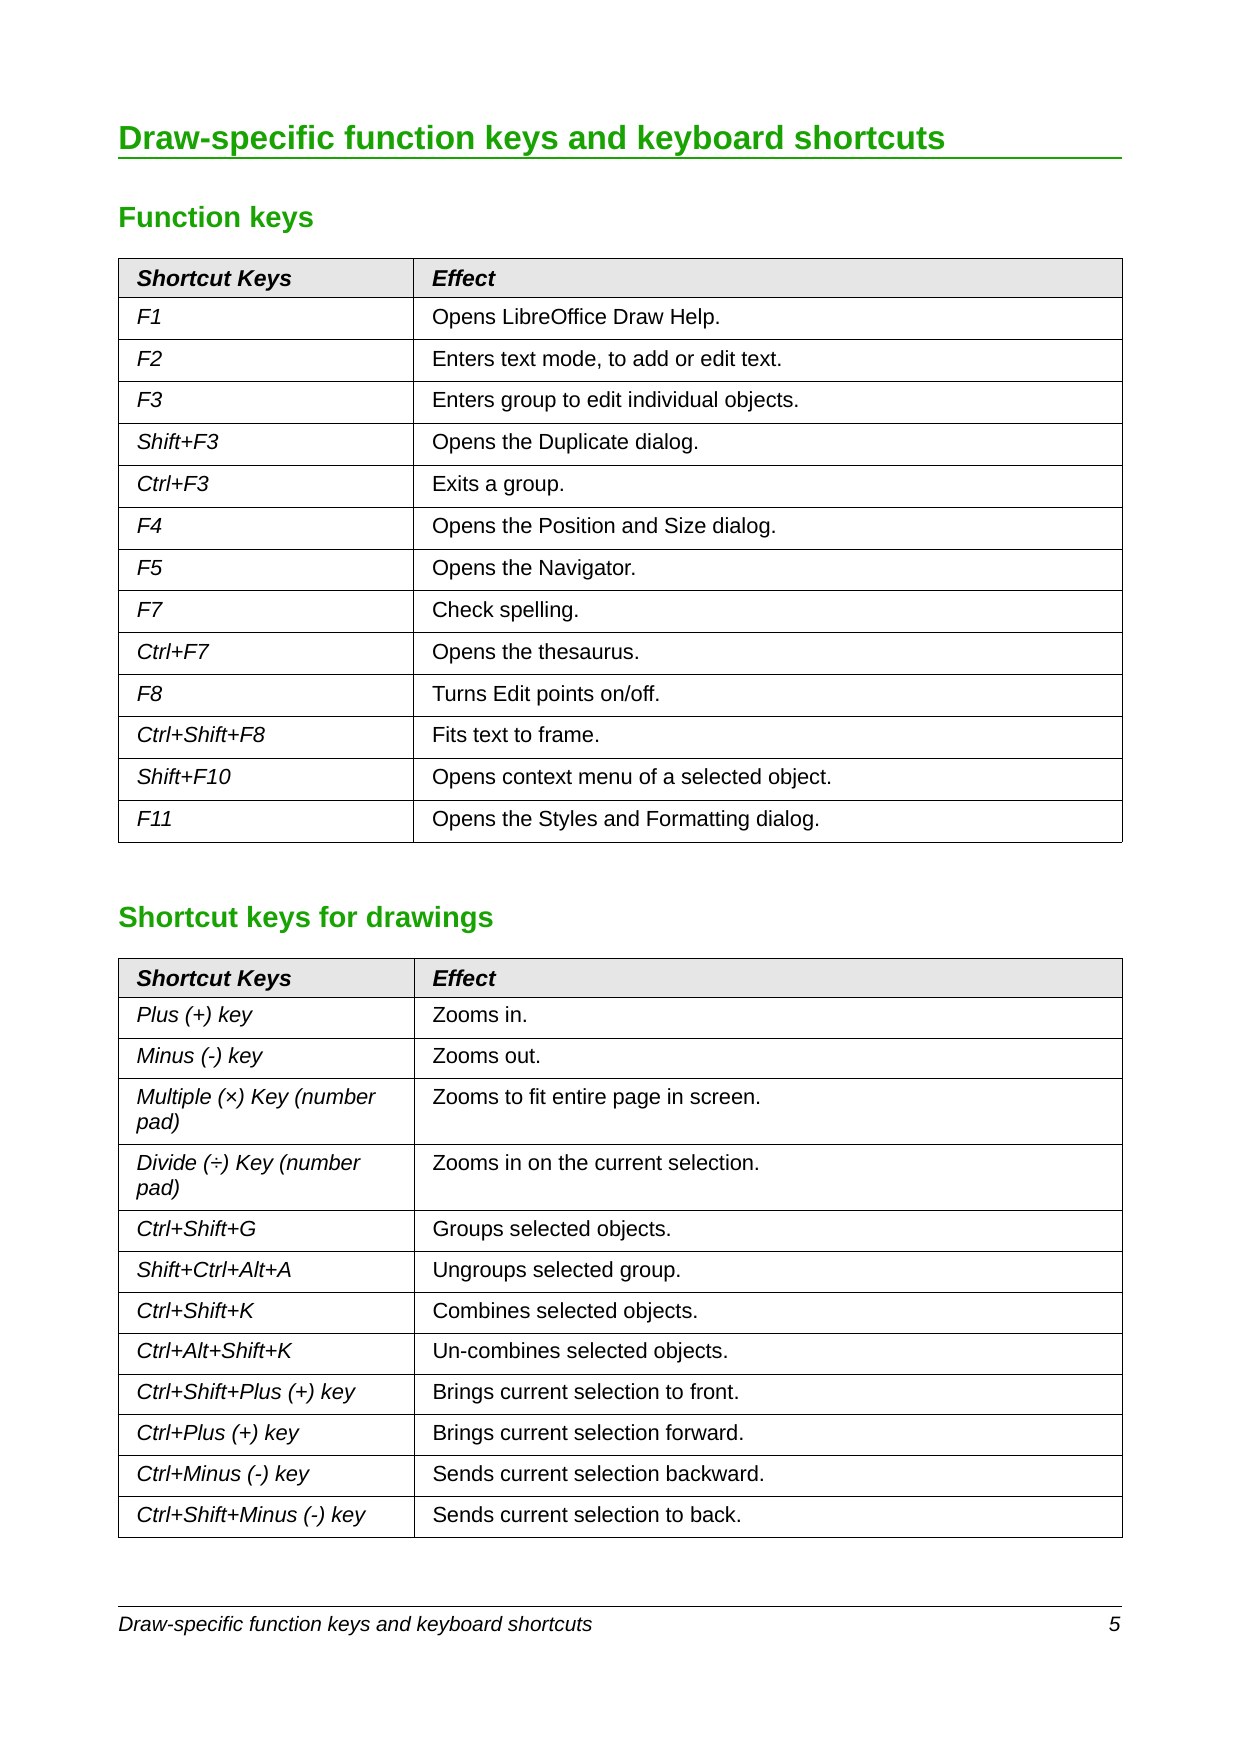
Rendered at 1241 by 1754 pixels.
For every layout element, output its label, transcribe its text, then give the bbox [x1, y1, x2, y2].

table_cell Opens the Navigator. [414, 550, 1122, 590]
table_cell Exits a group. [414, 466, 1122, 507]
table_cell Zooms in. [415, 998, 1122, 1037]
subtitle Function keys [118, 201, 1122, 234]
table_cell Ctrl+F7 [119, 633, 413, 674]
table_cell Opens context menu of a selected object. [414, 759, 1122, 800]
table_cell Ctrl+Shift+K [119, 1293, 414, 1333]
table_cell Ctrl+Shift+G [119, 1211, 414, 1251]
table_cell Ctrl+Minus (-) key [119, 1456, 414, 1496]
table_cell Ctrl+Plus (+) key [119, 1415, 414, 1455]
table_cell Check spelling. [414, 591, 1122, 632]
subtitle Shortcut keys for drawings [118, 901, 1122, 934]
table_cell F2 [119, 340, 413, 381]
table_cell Groups selected objects. [415, 1211, 1122, 1251]
table_cell Opens the Position and Size dialog. [414, 508, 1122, 548]
table_cell Brings current selection forward. [415, 1415, 1122, 1455]
table_cell Ctrl+Alt+Shift+K [119, 1334, 414, 1373]
table_cell F8 [119, 675, 413, 716]
table_cell Opens the Duplicate dialog. [414, 424, 1122, 465]
table_cell Opens the thesaurus. [414, 633, 1122, 674]
table_cell Plus (+) key [119, 998, 414, 1037]
table_cell Enters text mode, to add or edit text. [414, 340, 1122, 381]
table_header Effect [414, 259, 1122, 297]
table_cell F4 [119, 508, 413, 548]
table_cell F3 [119, 382, 413, 423]
table_cell Ctrl+Shift+Minus (-) key [119, 1497, 414, 1537]
table_cell Multiple (×) Key (number pad) [119, 1079, 414, 1144]
table_header Shortcut Keys [119, 959, 414, 997]
table_cell Combines selected objects. [415, 1293, 1122, 1333]
table_cell Zooms to fit entire page in screen. [415, 1079, 1122, 1144]
table_cell Divide (÷) Key (number pad) [119, 1145, 414, 1210]
table_cell F11 [119, 801, 413, 842]
table_cell Sends current selection backward. [415, 1456, 1122, 1496]
table_cell Turns Edit points on/off. [414, 675, 1122, 716]
table_cell Shift+F10 [119, 759, 413, 800]
table_cell Opens the Styles and Formatting dialog. [414, 801, 1122, 842]
table_cell Ungroups selected group. [415, 1252, 1122, 1292]
table_header Effect [415, 959, 1122, 997]
table_header Shortcut Keys [119, 259, 413, 297]
table_cell Shift+Ctrl+Alt+A [119, 1252, 414, 1292]
table_cell Un-combines selected objects. [415, 1334, 1122, 1373]
table_cell Sends current selection to back. [415, 1497, 1122, 1537]
table_cell Minus (-) key [119, 1039, 414, 1078]
table_cell Fits text to frame. [414, 717, 1122, 758]
table_cell Zooms in on the current selection. [415, 1145, 1122, 1210]
table_cell Ctrl+F3 [119, 466, 413, 507]
table_cell Brings current selection to front. [415, 1375, 1122, 1414]
table_cell F1 [119, 298, 413, 339]
table_cell Opens LibreOffice Draw Help. [414, 298, 1122, 339]
table_cell F5 [119, 550, 413, 590]
table_cell F7 [119, 591, 413, 632]
table_cell Ctrl+Shift+Plus (+) key [119, 1375, 414, 1414]
table_cell Enters group to edit individual objects. [414, 382, 1122, 423]
table_cell Shift+F3 [119, 424, 413, 465]
table_cell Ctrl+Shift+F8 [119, 717, 413, 758]
subtitle Draw-specific function keys and keyboard shortcuts [118, 118, 1122, 157]
table_cell Zooms out. [415, 1039, 1122, 1078]
